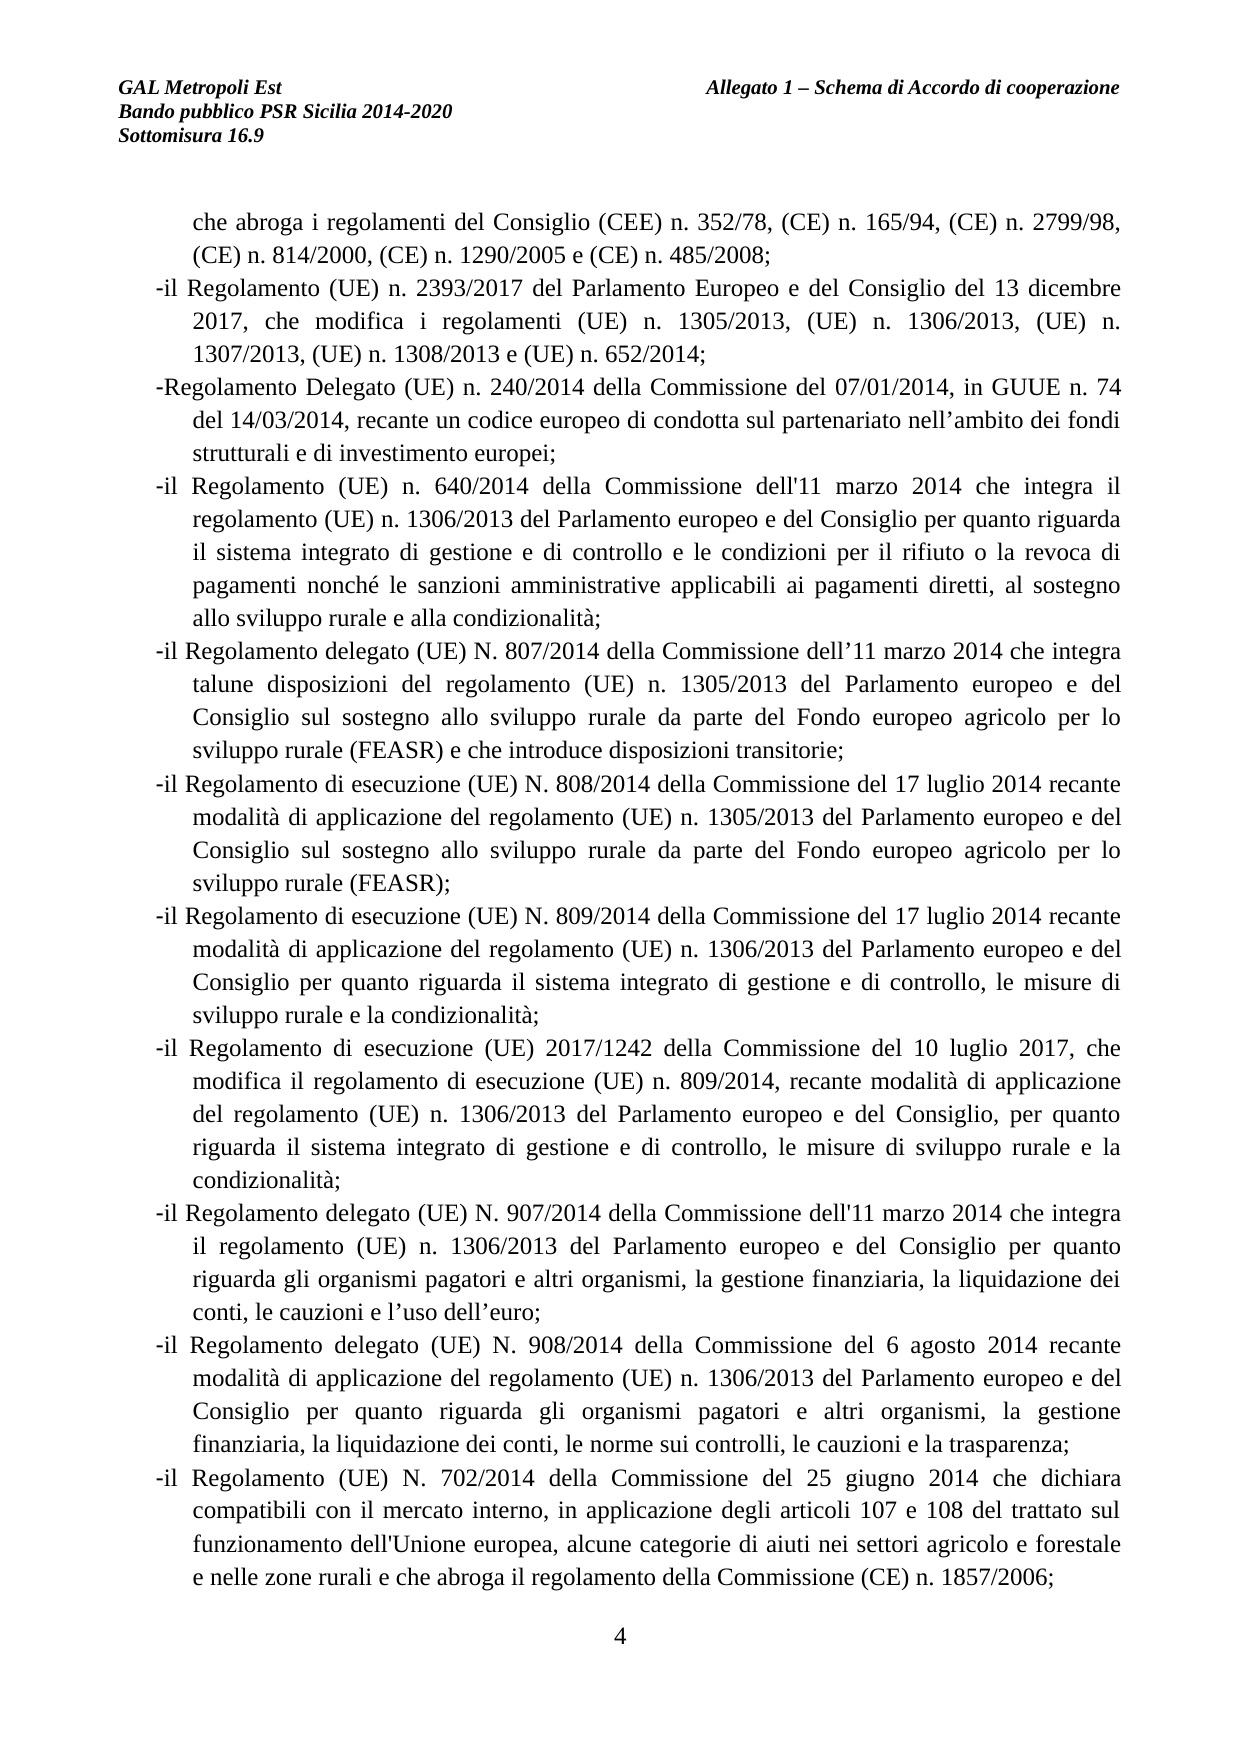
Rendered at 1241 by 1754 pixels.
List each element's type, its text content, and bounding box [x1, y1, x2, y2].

list il Regolamento delegato (UE) N. 907/2014 della Commissione dell'11 marzo 2014 che integra il regolamento (UE) n. 1306/2013 del Parlamento europeo e del Consiglio per quanto riguarda gli organismi pagatori e altri organismi, la gestione finanziaria, la liquidazione dei conti, le cauzioni e l’uso dell’euro; [155, 1198, 1122, 1326]
list il Regolamento (UE) N. 702/2014 della Commissione del 25 giugno 2014 che dichiara compatibili con il mercato interno, in applicazione degli articoli 107 e 108 del trattato sul funzionamento dell'Unione europea, alcune categorie di aiuti nei settori agricolo e forestale e nelle zone rurali e che abroga il regolamento della Commissione (CE) n. 1857/2006; [155, 1462, 1122, 1590]
list che abroga i regolamenti del Consiglio (CEE) n. 352/78, (CE) n. 165/94, (CE) n. 2799/98, (CE) n. 814/2000, (CE) n. 1290/2005 e (CE) n. 485/2008; [155, 207, 1122, 268]
list il Regolamento delegato (UE) N. 807/2014 della Commissione dell’11 marzo 2014 che integra talune disposizioni del regolamento (UE) n. 1305/2013 del Parlamento europeo e del Consiglio sul sostegno allo sviluppo rurale da parte del Fondo europeo agricolo per lo sviluppo rurale (FEASR) e che introduce disposizioni transitorie; [155, 636, 1122, 764]
list il Regolamento (UE) n. 2393/2017 del Parlamento Europeo e del Consiglio del 13 dicembre 2017, che modifica i regolamenti (UE) n. 1305/2013, (UE) n. 1306/2013, (UE) n. 1307/2013, (UE) n. 1308/2013 e (UE) n. 652/2014; [155, 273, 1122, 368]
list il Regolamento delegato (UE) N. 908/2014 della Commissione del 6 agosto 2014 recante modalità di applicazione del regolamento (UE) n. 1306/2013 del Parlamento europeo e del Consiglio per quanto riguarda gli organismi pagatori e altri organismi, la gestione finanziaria, la liquidazione dei conti, le norme sui controlli, le cauzioni e la trasparenza; [155, 1330, 1122, 1458]
list il Regolamento (UE) n. 640/2014 della Commissione dell'11 marzo 2014 che integra il regolamento (UE) n. 1306/2013 del Parlamento europeo e del Consiglio per quanto riguarda il sistema integrato di gestione e di controllo e le condizioni per il rifiuto o la revoca di pagamenti nonché le sanzioni amministrative applicabili ai pagamenti diretti, al sostegno allo sviluppo rurale e alla condizionalità; [155, 471, 1122, 632]
list il Regolamento di esecuzione (UE) N. 808/2014 della Commissione del 17 luglio 2014 recante modalità di applicazione del regolamento (UE) n. 1305/2013 del Parlamento europeo e del Consiglio sul sostegno allo sviluppo rurale da parte del Fondo europeo agricolo per lo sviluppo rurale (FEASR); [155, 768, 1122, 896]
list il Regolamento di esecuzione (UE) N. 809/2014 della Commissione del 17 luglio 2014 recante modalità di applicazione del regolamento (UE) n. 1306/2013 del Parlamento europeo e del Consiglio per quanto riguarda il sistema integrato di gestione e di controllo, le misure di sviluppo rurale e la condizionalità; [155, 901, 1122, 1029]
list il Regolamento di esecuzione (UE) 2017/1242 della Commissione del 10 luglio 2017, che modifica il regolamento di esecuzione (UE) n. 809/2014, recante modalità di applicazione del regolamento (UE) n. 1306/2013 del Parlamento europeo e del Consiglio, per quanto riguarda il sistema integrato di gestione e di controllo, le misure di sviluppo rurale e la condizionalità; [155, 1033, 1122, 1194]
list Regolamento Delegato (UE) n. 240/2014 della Commissione del 07/01/2014, in GUUE n. 74 del 14/03/2014, recante un codice europeo di condotta sul partenariato nell’ambito dei fondi strutturali e di investimento europei; [155, 372, 1122, 467]
